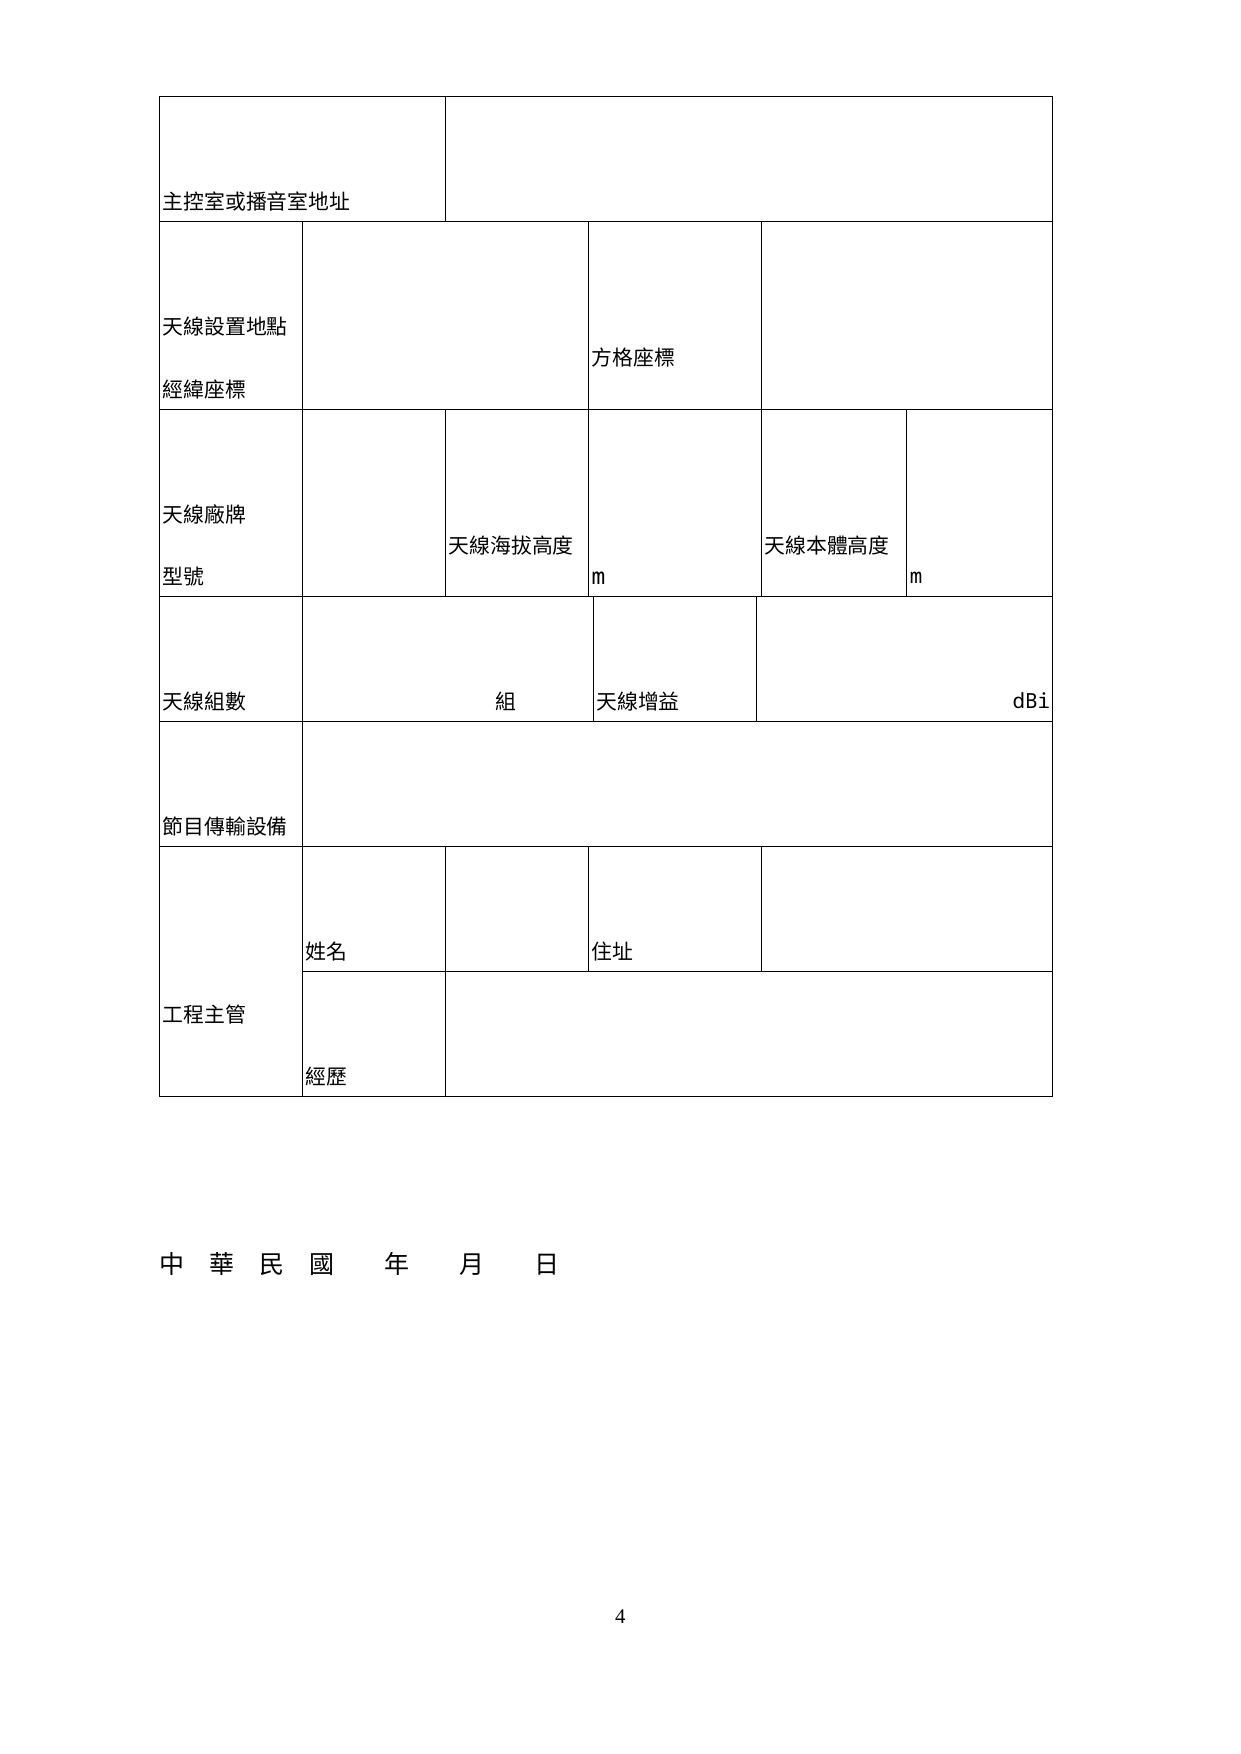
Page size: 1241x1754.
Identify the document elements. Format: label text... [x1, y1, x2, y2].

table_cell 節目傳輸設備 [160, 722, 302, 846]
table_cell 天線本體高度 [762, 410, 906, 596]
table_cell 工程主管 [160, 847, 302, 1096]
table_cell dBi [757, 597, 1052, 721]
table_cell 主控室或播音室地址 [160, 97, 445, 221]
table_cell 經歷 [303, 972, 445, 1096]
table_cell m [907, 410, 1052, 596]
table_cell [762, 847, 1052, 971]
table_cell 天線組數 [160, 597, 302, 721]
table_cell 天線廠牌 型號 [160, 410, 302, 596]
table_cell [446, 97, 1052, 221]
table_cell [446, 847, 588, 971]
table_cell [303, 222, 588, 409]
table_cell 天線海拔高度 [446, 410, 588, 596]
table_cell [446, 972, 1052, 1096]
table_cell m [589, 410, 761, 596]
table_cell [303, 722, 1052, 846]
table_cell 方格座標 [589, 222, 761, 409]
table_cell 天線增益 [594, 597, 756, 721]
table_cell 姓名 [303, 847, 445, 971]
table_cell 組 [303, 597, 593, 721]
text 中 華 民 國 年 月 日 [159, 1221, 1081, 1284]
table_cell 住址 [589, 847, 761, 971]
table_cell [762, 222, 1052, 409]
table_cell [303, 410, 445, 596]
table_cell 天線設置地點經緯座標 [160, 222, 302, 409]
